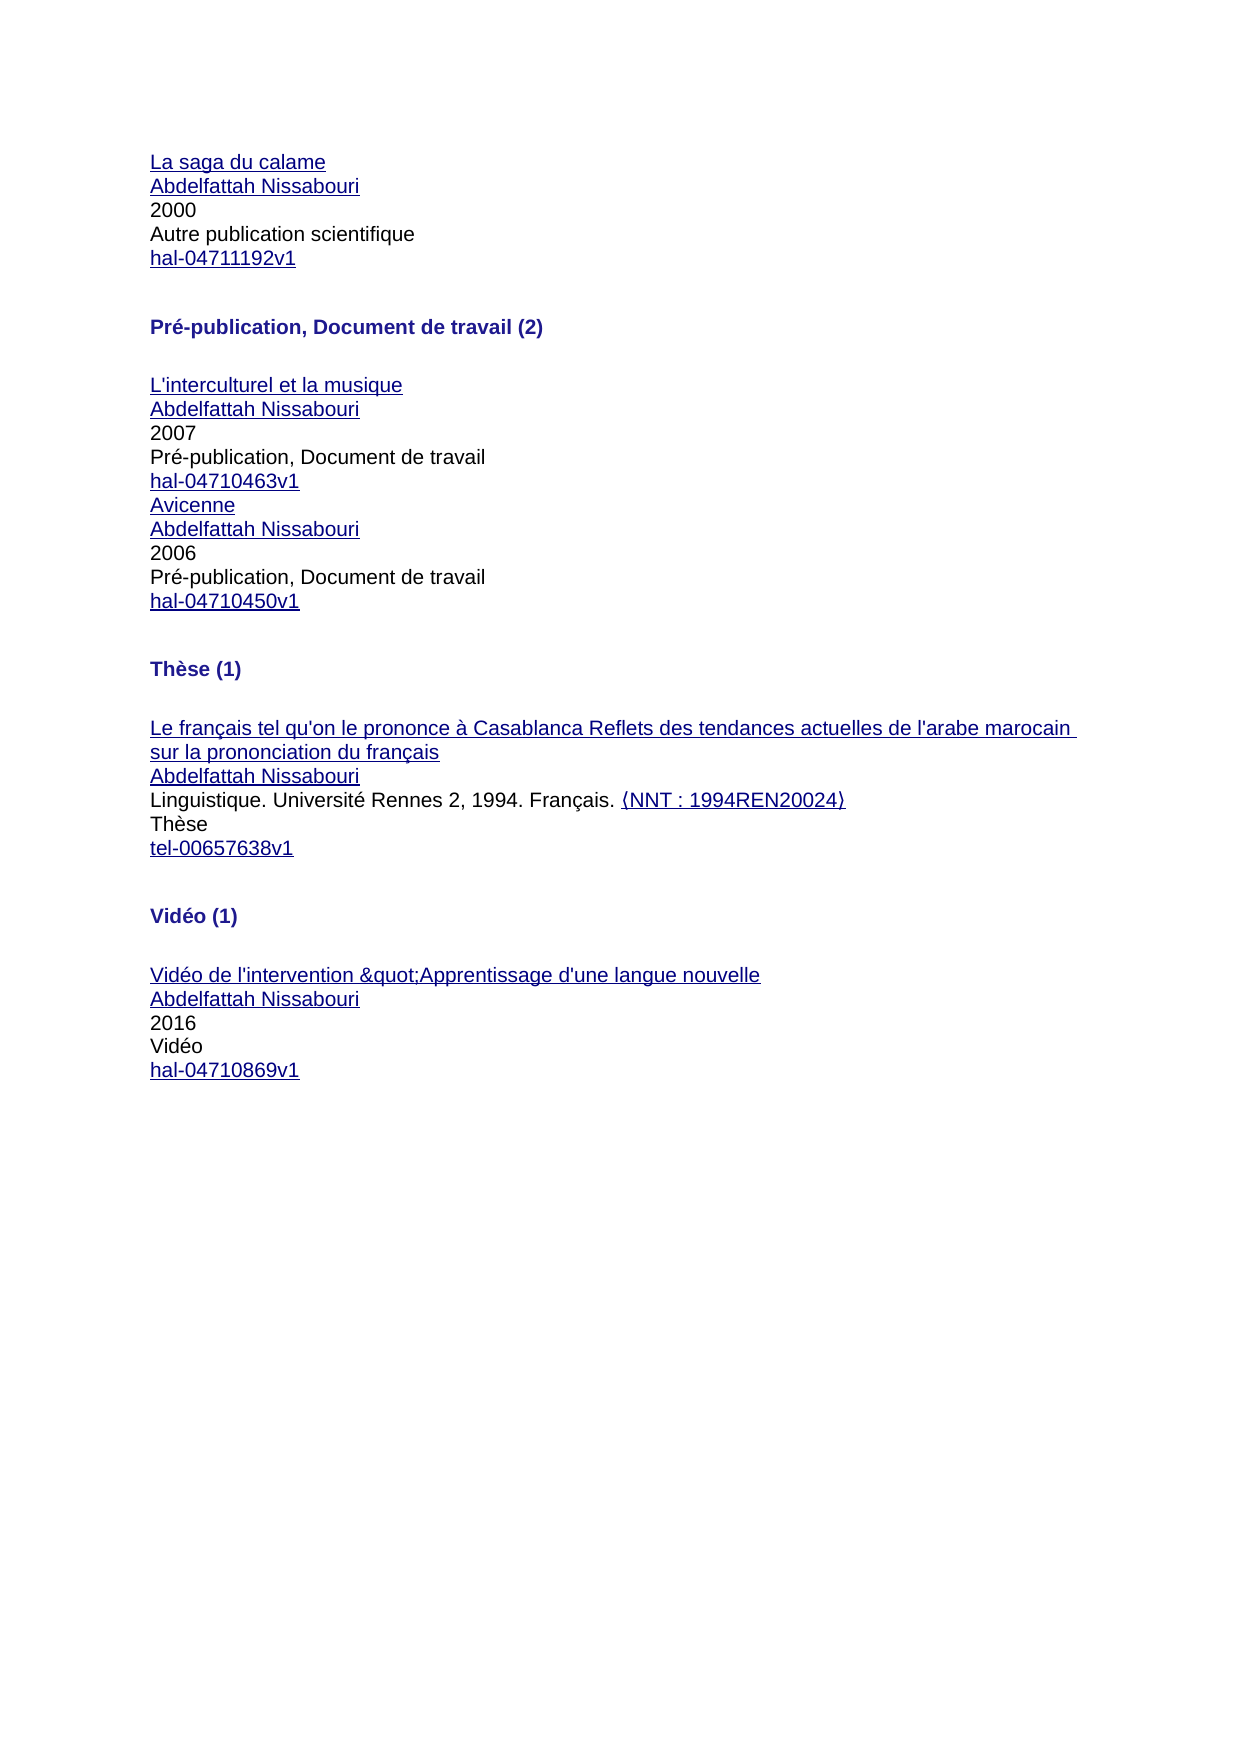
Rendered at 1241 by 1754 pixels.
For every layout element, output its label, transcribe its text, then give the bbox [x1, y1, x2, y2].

table_cell Avicenne Abdelfattah Nissabouri 2006 Pré-publication, Document de travail hal-04710450v1 [150, 493, 1090, 612]
table_cell La saga du calame Abdelfattah Nissabouri 2000 Autre publication scientifique hal-04711192v1 [150, 150, 1090, 270]
subtitle Pré-publication, Document de travail (2) [150, 314, 1090, 338]
table_header L'interculturel et la musique Abdelfattah Nissabouri 2007 Pré-publication, Document de travail hal-04710463v1 [150, 373, 1090, 493]
subtitle Thèse (1) [150, 657, 1090, 681]
subtitle Vidéo (1) [150, 904, 1090, 928]
table_header Le français tel qu'on le prononce à Casablanca Reflets des tendances actuelles de l'arabe marocain sur la prononciation du français Abdelfattah Nissabouri Linguistique. Université Rennes 2, 1994. Français. ⟨NNT : 1994REN20024⟩ Thèse tel-00657638v1 [150, 716, 1090, 859]
table_header Vidéo de l'intervention &quot;Apprentissage d'une langue nouvelle Abdelfattah Nissabouri 2016 Vidéo hal-04710869v1 [150, 963, 1090, 1082]
